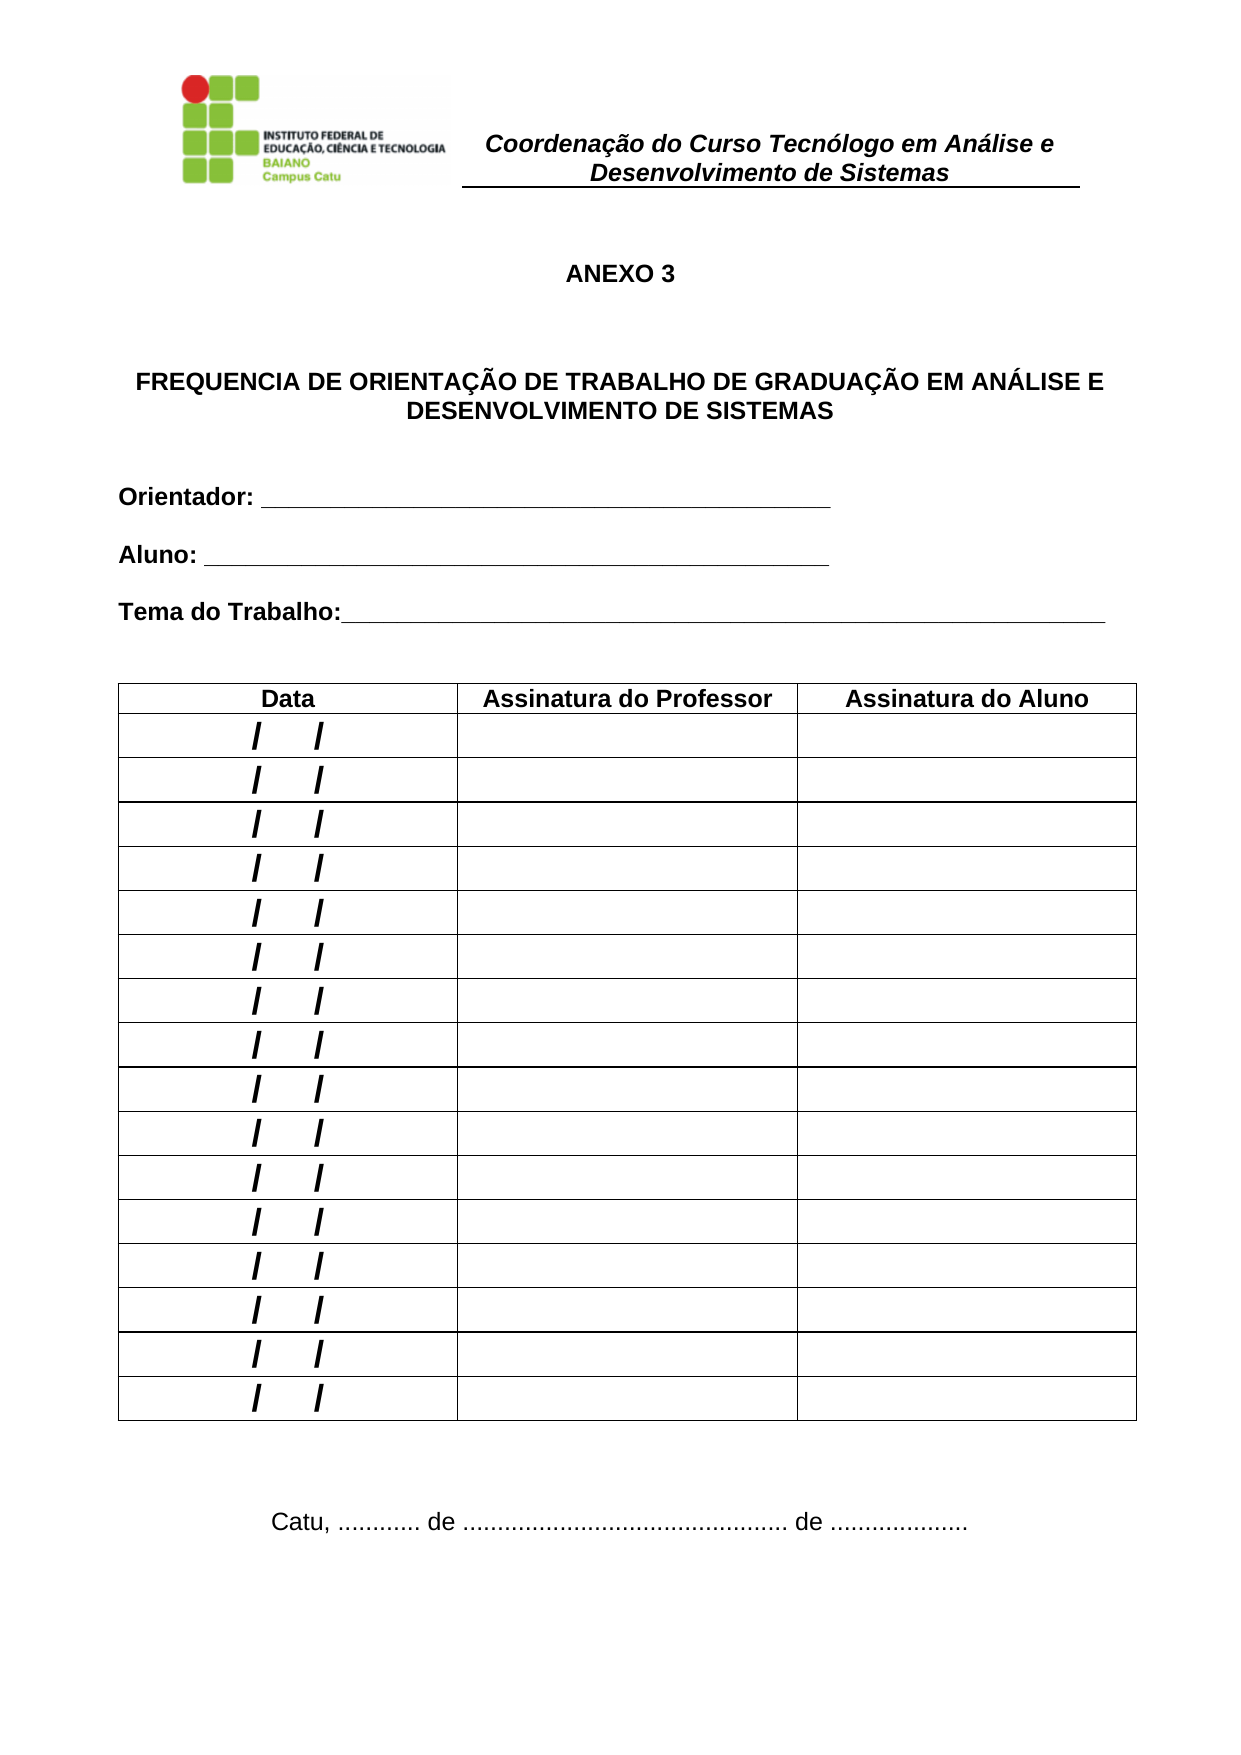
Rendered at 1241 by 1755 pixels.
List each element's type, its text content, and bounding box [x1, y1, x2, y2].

table_cell [798, 979, 1136, 1022]
table_cell [458, 891, 797, 934]
text Catu, ............ de ............................................... de .................... [118, 1507, 1122, 1536]
table_cell / / [119, 1068, 457, 1111]
table_cell / / [119, 979, 457, 1022]
table_cell [798, 1377, 1136, 1420]
table_cell [798, 758, 1136, 801]
table_cell / / [119, 1377, 457, 1420]
table_cell / / [119, 891, 457, 934]
table_cell [458, 1112, 797, 1155]
table_cell [798, 1068, 1136, 1111]
table_cell [458, 1200, 797, 1243]
text Tema do Trabalho:_______________________________________________________ [118, 597, 1122, 626]
table_cell [798, 1288, 1136, 1331]
table_cell / / [119, 1288, 457, 1331]
table_cell [798, 847, 1136, 890]
table_cell [458, 803, 797, 846]
table_header Assinatura do Aluno [798, 684, 1136, 713]
table_cell [458, 1156, 797, 1199]
text ANEXO 3 [118, 259, 1122, 288]
text FREQUENCIA DE ORIENTAÇÃO DE TRABALHO DE GRADUAÇÃO EM ANÁLISE E DESENVOLVIMENTO DE SISTEMAS [118, 367, 1122, 424]
table_cell [458, 1377, 797, 1420]
table_header Data [119, 684, 457, 713]
table_cell [458, 1023, 797, 1066]
table_cell [458, 1244, 797, 1287]
table_cell / / [119, 1244, 457, 1287]
table_cell [798, 1023, 1136, 1066]
table_cell [458, 847, 797, 890]
table_cell / / [119, 935, 457, 978]
table_cell [458, 714, 797, 757]
table_cell [458, 1333, 797, 1376]
text Aluno: _____________________________________________ [118, 539, 1122, 568]
table_cell / / [119, 758, 457, 801]
table_cell [798, 714, 1136, 757]
table_cell / / [119, 1333, 457, 1376]
table_cell / / [119, 1023, 457, 1066]
table_cell / / [119, 1112, 457, 1155]
table_cell [798, 1156, 1136, 1199]
table_cell / / [119, 803, 457, 846]
table_cell [798, 891, 1136, 934]
table_cell / / [119, 714, 457, 757]
table_cell / / [119, 847, 457, 890]
table_cell [798, 1244, 1136, 1287]
table_cell [798, 935, 1136, 978]
table_cell [458, 1068, 797, 1111]
table_cell [798, 1333, 1136, 1376]
table_header Assinatura do Professor [458, 684, 797, 713]
table_cell / / [119, 1156, 457, 1199]
text Orientador: _________________________________________ [118, 482, 1122, 511]
table_cell [798, 1200, 1136, 1243]
table_cell [798, 803, 1136, 846]
table_cell [458, 758, 797, 801]
table_cell / / [119, 1200, 457, 1243]
table_cell [458, 1288, 797, 1331]
table_cell [458, 935, 797, 978]
table_cell [458, 979, 797, 1022]
table_cell [798, 1112, 1136, 1155]
